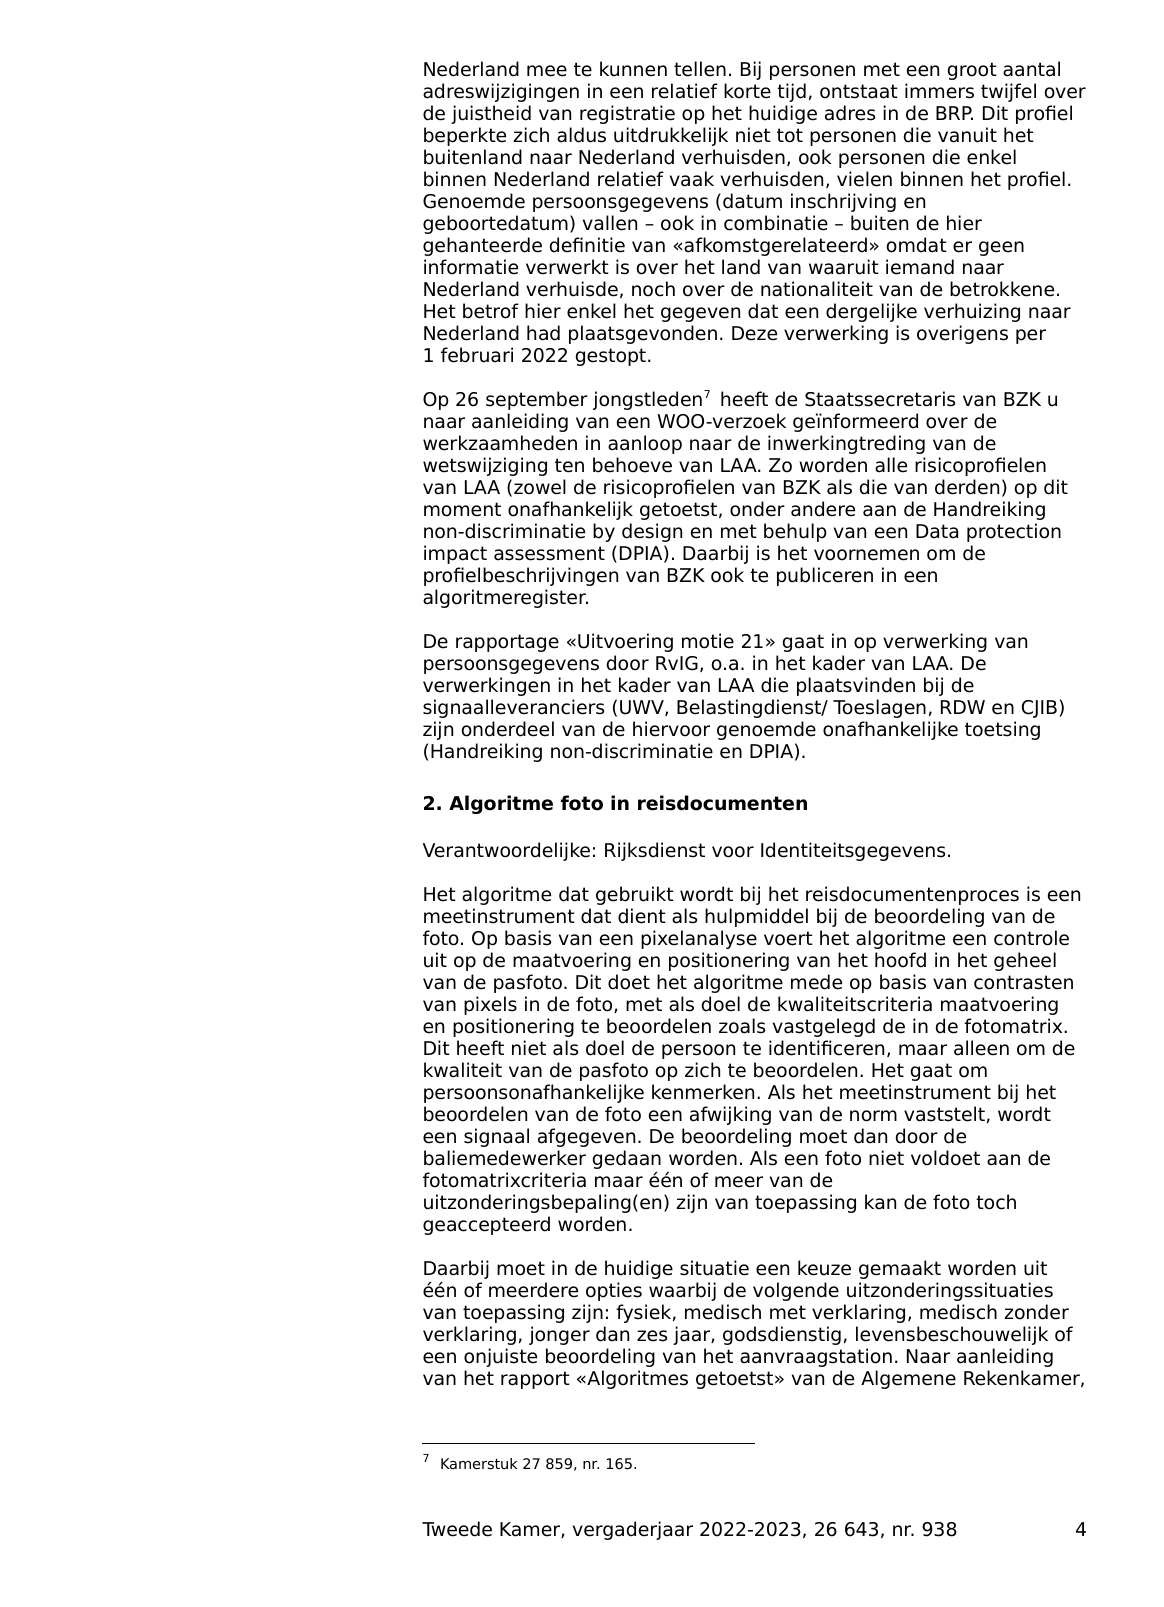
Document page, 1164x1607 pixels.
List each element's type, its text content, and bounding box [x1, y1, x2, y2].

text De rapportage «Uitvoering motie 21» gaat in op verwerking van persoonsgegevens door RvIG, o.a. in het kader van LAA. De verwerkingen in het kader van LAA die plaatsvinden bij de signaalleveranciers (UWV, Belastingdienst/ Toeslagen, RDW en CJIB) zijn onderdeel van de hiervoor genoemde onafhankelijke toetsing (Handreiking non-discriminatie en DPIA). [422, 631, 1087, 763]
subtitle 2. Algoritme foto in reisdocumenten [422, 793, 1087, 815]
text Daarbij moet in de huidige situatie een keuze gemaakt worden uit één of meerdere opties waarbij de volgende uitzonderingssituaties van toepassing zijn: fysiek, medisch met verklaring, medisch zonder verklaring, jonger dan zes jaar, godsdienstig, levensbeschouwelijk of een onjuiste beoordeling van het aanvraagstation. Naar aanleiding van het rapport «Algoritmes getoetst» van de Algemene Rekenkamer, [422, 1258, 1087, 1390]
text Kamerstuk 27 859, nr. 165. [422, 1452, 1087, 1474]
text Het algoritme dat gebruikt wordt bij het reisdocumentenproces is een meetinstrument dat dient als hulpmiddel bij de beoordeling van de foto. Op basis van een pixelanalyse voert het algoritme een controle uit op de maatvoering en positionering van het hoofd in het geheel van de pasfoto. Dit doet het algoritme mede op basis van contrasten van pixels in de foto, met als doel de kwaliteitscriteria maatvoering en positionering te beoordelen zoals vastgelegd de in de fotomatrix. Dit heeft niet als doel de persoon te identificeren, maar alleen om de kwaliteit van de pasfoto op zich te beoordelen. Het gaat om persoonsonafhankelijke kenmerken. Als het meetinstrument bij het beoordelen van de foto een afwijking van de norm vaststelt, wordt een signaal afgegeven. De beoordeling moet dan door de baliemedewerker gedaan worden. Als een foto niet voldoet aan de fotomatrixcriteria maar één of meer van de uitzonderingsbepaling(en) zijn van toepassing kan de foto toch geaccepteerd worden. [422, 884, 1087, 1236]
text Op 26 september jongstleden heeft de Staatssecretaris van BZK u naar aanleiding van een WOO-verzoek geïnformeerd over de werkzaamheden in aanloop naar de inwerkingtreding van de wetswijziging ten behoeve van LAA. Zo worden alle risicoprofielen van LAA (zowel de risicoprofielen van BZK als die van derden) op dit moment onafhankelijk getoetst, onder andere aan de Handreiking non-discriminatie by design en met behulp van een Data protection impact assessment (DPIA). Daarbij is het voornemen om de profielbeschrijvingen van BZK ook te publiceren in een algoritmeregister. [422, 389, 1087, 609]
text Verantwoordelijke: Rijksdienst voor Identiteitsgegevens. [422, 840, 1087, 862]
text Nederland mee te kunnen tellen. Bij personen met een groot aantal adreswijzigingen in een relatief korte tijd, ontstaat immers twijfel over de juistheid van registratie op het huidige adres in de BRP. Dit profiel beperkte zich aldus uitdrukkelijk niet tot personen die vanuit het buitenland naar Nederland verhuisden, ook personen die enkel binnen Nederland relatief vaak verhuisden, vielen binnen het profiel. Genoemde persoonsgegevens (datum inschrijving en geboortedatum) vallen – ook in combinatie – buiten de hier gehanteerde definitie van «afkomstgerelateerd» omdat er geen informatie verwerkt is over het land van waaruit iemand naar Nederland verhuisde, noch over de nationaliteit van de betrokkene. Het betrof hier enkel het gegeven dat een dergelijke verhuizing naar Nederland had plaatsgevonden. Deze verwerking is overigens per 1 februari 2022 gestopt. [422, 59, 1087, 367]
